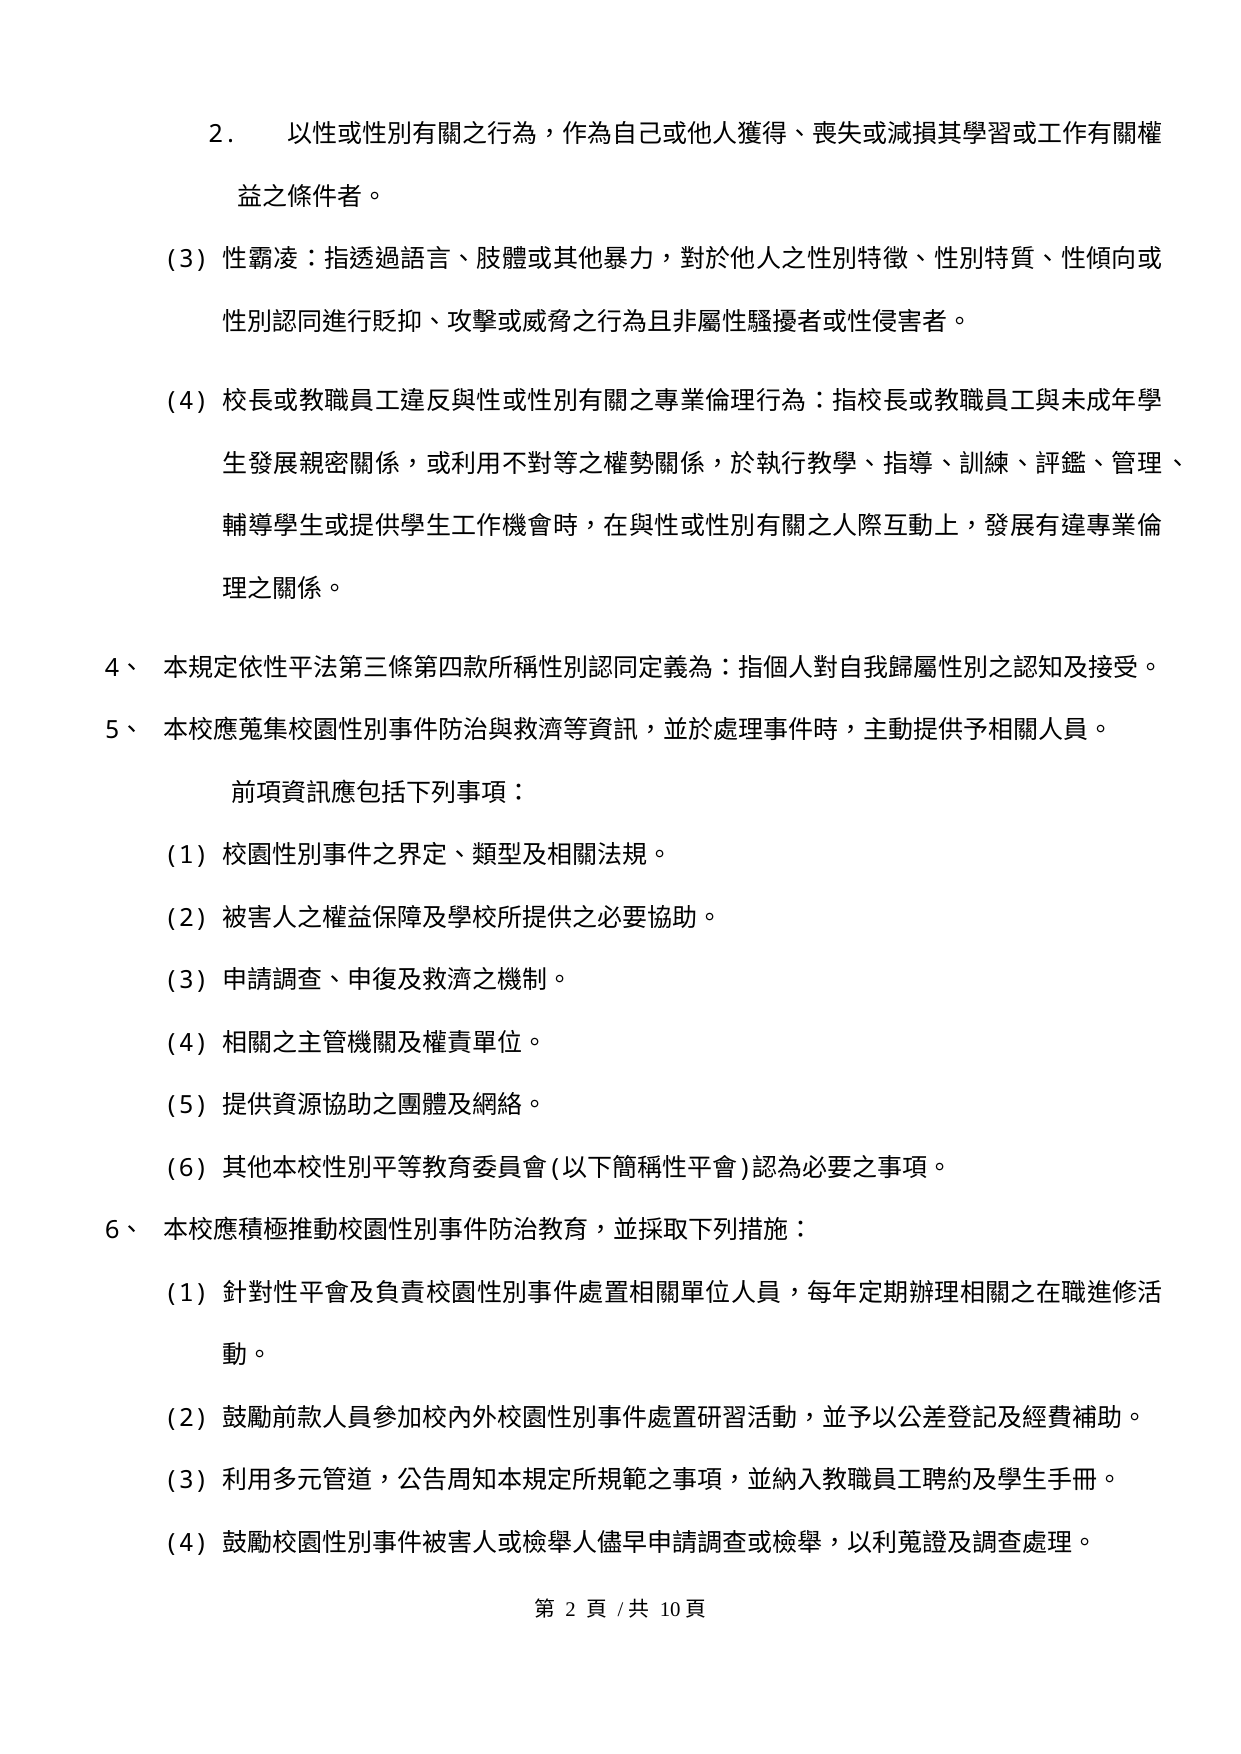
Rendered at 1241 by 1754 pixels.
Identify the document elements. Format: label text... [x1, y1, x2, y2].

list 本校應積極推動校園性別事件防治教育，並採取下列措施： [104, 1186, 1165, 1249]
list 其他本校性別平等教育委員會(以下簡稱性平會)認為必要之事項。 [163, 1124, 1165, 1186]
list 以性或性別有關之行為，作為自己或他人獲得、喪失或減損其學習或工作有關權益之條件者。 [208, 90, 1165, 215]
list 校園性別事件之界定、類型及相關法規。 [163, 811, 1165, 874]
list 利用多元管道，公告周知本規定所規範之事項，並納入教職員工聘約及學生手冊。 [163, 1436, 1165, 1499]
list 鼓勵前款人員參加校內外校園性別事件處置研習活動，並予以公差登記及經費補助。 [163, 1374, 1165, 1436]
list 本校應蒐集校園性別事件防治與救濟等資訊，並於處理事件時，主動提供予相關人員。 [104, 686, 1165, 749]
list 鼓勵校園性別事件被害人或檢舉人儘早申請調查或檢舉，以利蒐證及調查處理。 [163, 1499, 1165, 1561]
list 本規定依性平法第三條第四款所稱性別認同定義為：指個人對自我歸屬性別之認知及接受。 [104, 624, 1165, 686]
list 申請調查、申復及救濟之機制。 [163, 936, 1165, 999]
text 前項資訊應包括下列事項： [164, 749, 1165, 811]
list 被害人之權益保障及學校所提供之必要協助。 [163, 874, 1165, 936]
list 性霸凌：指透過語言、肢體或其他暴力，對於他人之性別特徵、性別特質、性傾向或性別認同進行貶抑、攻擊或威脅之行為且非屬性騷擾者或性侵害者。 [164, 215, 1165, 340]
list 相關之主管機關及權責單位。 [163, 999, 1165, 1061]
list 針對性平會及負責校園性別事件處置相關單位人員，每年定期辦理相關之在職進修活動。 [163, 1249, 1165, 1374]
list 提供資源協助之團體及網絡。 [163, 1061, 1165, 1124]
list 校長或教職員工違反與性或性別有關之專業倫理行為：指校長或教職員工與未成年學生發展親密關係，或利用不對等之權勢關係，於執行教學、指導、訓練、評鑑、管理、輔導學生或提供學生工作機會時，在與性或性別有關之人際互動上，發展有違專業倫理之關係。 [164, 357, 1165, 607]
